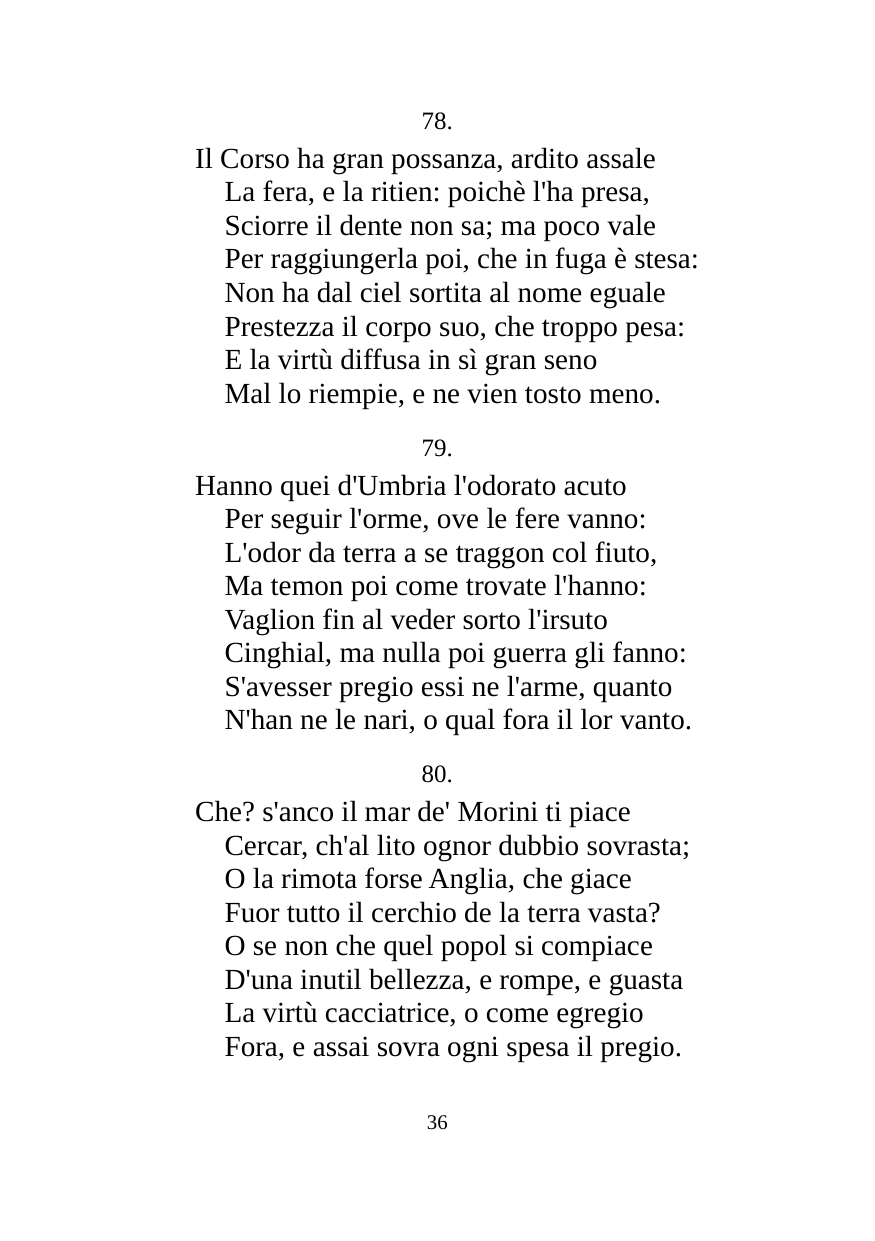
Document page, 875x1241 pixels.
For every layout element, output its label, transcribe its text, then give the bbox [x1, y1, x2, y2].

text Cinghial, ma nulla poi guerra gli fanno: [224, 635, 768, 669]
text N'han ne le nari, o qual fora il lor vanto. [224, 702, 768, 736]
text Fuor tutto il cerchio de la terra vasta? [224, 895, 768, 928]
text 78. [106, 106, 768, 135]
text Cercar, ch'al lito ognor dubbio sovrasta; [224, 828, 768, 861]
text 80. [106, 759, 768, 788]
text O se non che quel popol si compiace [224, 928, 768, 962]
text Il Corso ha gran possanza, ardito assale [195, 141, 768, 174]
text Fora, e assai sovra ogni spesa il pregio. [224, 1029, 768, 1063]
text La virtù cacciatrice, o come egregio [224, 996, 768, 1029]
text Vaglion fin al veder sorto l'irsuto [224, 602, 768, 635]
text E la virtù diffusa in sì gran seno [224, 342, 768, 376]
text D'una inutil bellezza, e rompe, e guasta [224, 962, 768, 996]
text Per seguir l'orme, ove le fere vanno: [224, 501, 768, 535]
text S'avesser pregio essi ne l'arme, quanto [224, 669, 768, 702]
text Hanno quei d'Umbria l'odorato acuto [195, 468, 768, 501]
text Non ha dal ciel sortita al nome eguale [224, 275, 768, 309]
text O la rimota forse Anglia, che giace [224, 861, 768, 895]
text Prestezza il corpo suo, che troppo pesa: [224, 309, 768, 342]
text 79. [106, 433, 768, 462]
text L'odor da terra a se traggon col fiuto, [224, 535, 768, 568]
text Che? s'anco il mar de' Morini ti piace [195, 794, 768, 828]
text La fera, e la ritien: poichè l'ha presa, [224, 174, 768, 208]
text Ma temon poi come trovate l'hanno: [224, 568, 768, 602]
text Per raggiungerla poi, che in fuga è stesa: [224, 242, 768, 275]
text Sciorre il dente non sa; ma poco vale [224, 208, 768, 242]
text Mal lo riempie, e ne vien tosto meno. [224, 376, 768, 409]
